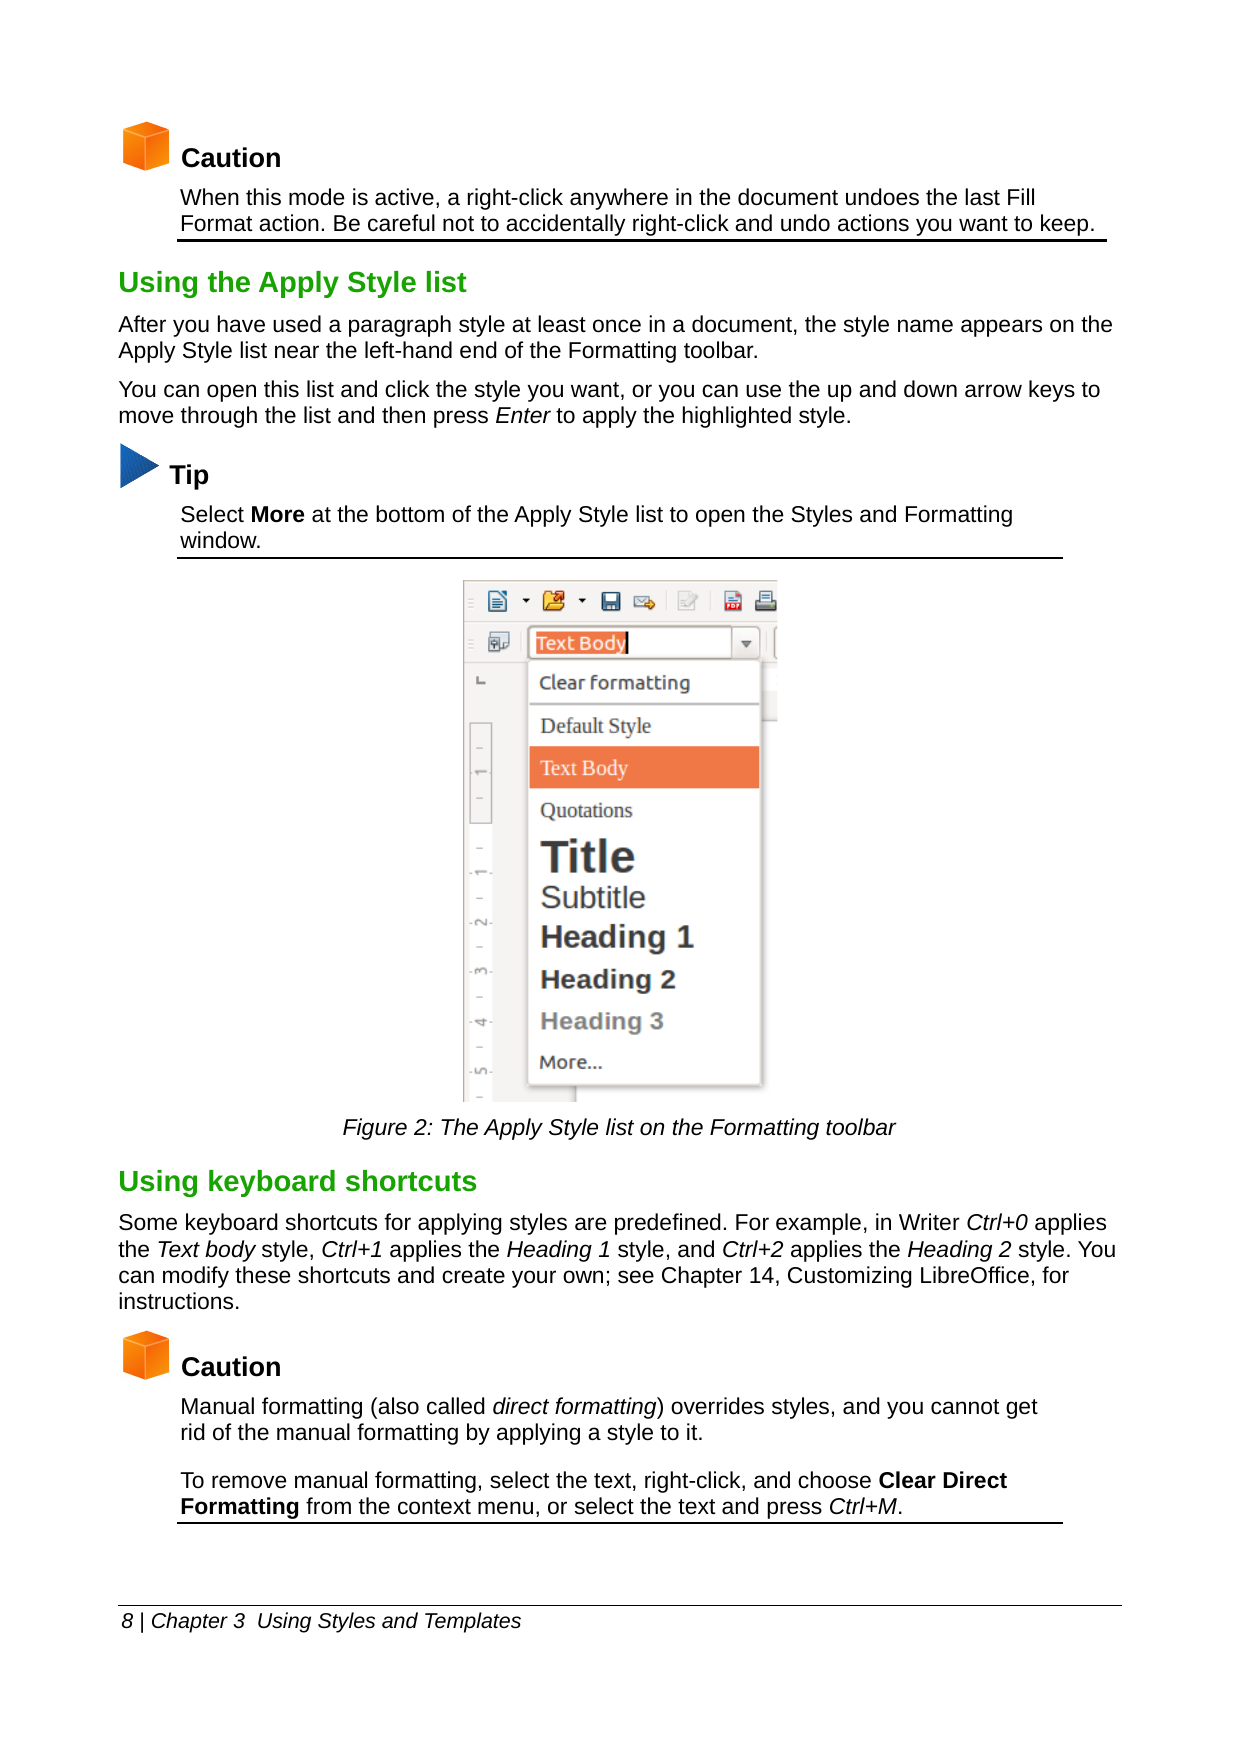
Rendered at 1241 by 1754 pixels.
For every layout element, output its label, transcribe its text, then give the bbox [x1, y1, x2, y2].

text Some keyboard shortcuts for applying styles are predefined. For example, in Writer Ctrl+0 applies the Text body style, Ctrl+1 applies the Heading 1 style, and Ctrl+2 applies the Heading 2 style. You can modify these shortcuts and create your own; see Chapter 14, Customizing LibreOffice, for instructions. [118, 1209, 1122, 1314]
text When this mode is active, a right-click anywhere in the document undoes the last Fill Format action. Be careful not to accidentally right-click and undo actions you want to keep. [177, 181, 1107, 239]
picture [119, 1328, 173, 1382]
subtitle Caution [118, 118, 1122, 173]
subtitle Tip [118, 441, 1122, 490]
subtitle Using keyboard shortcuts [118, 1164, 1122, 1197]
subtitle Using the Apply Style list [118, 265, 1122, 299]
text Figure 2: The Apply Style list on the Formatting toolbar [326, 1114, 914, 1140]
picture [119, 119, 173, 173]
text Manual formatting (also called direct formatting) overrides styles, and you cannot get rid of the manual formatting by applying a style to it. [177, 1390, 1063, 1446]
picture [463, 580, 778, 1102]
text Select More at the bottom of the Apply Style list to open the Styles and Formatting window. [177, 498, 1063, 557]
text You can open this list and click the style you want, or you can use the up and down arrow keys to move through the list and then press Enter to apply the highlighted style. [118, 376, 1122, 428]
text After you have used a paragraph style at least once in a document, the style name appears on the Apply Style list near the left-hand end of the Formatting toolbar. [118, 311, 1122, 363]
subtitle Caution [118, 1327, 1122, 1382]
text To remove manual formatting, select the text, right-click, and choose Clear Direct Formatting from the context menu, or select the text and press Ctrl+M. [177, 1463, 1063, 1522]
